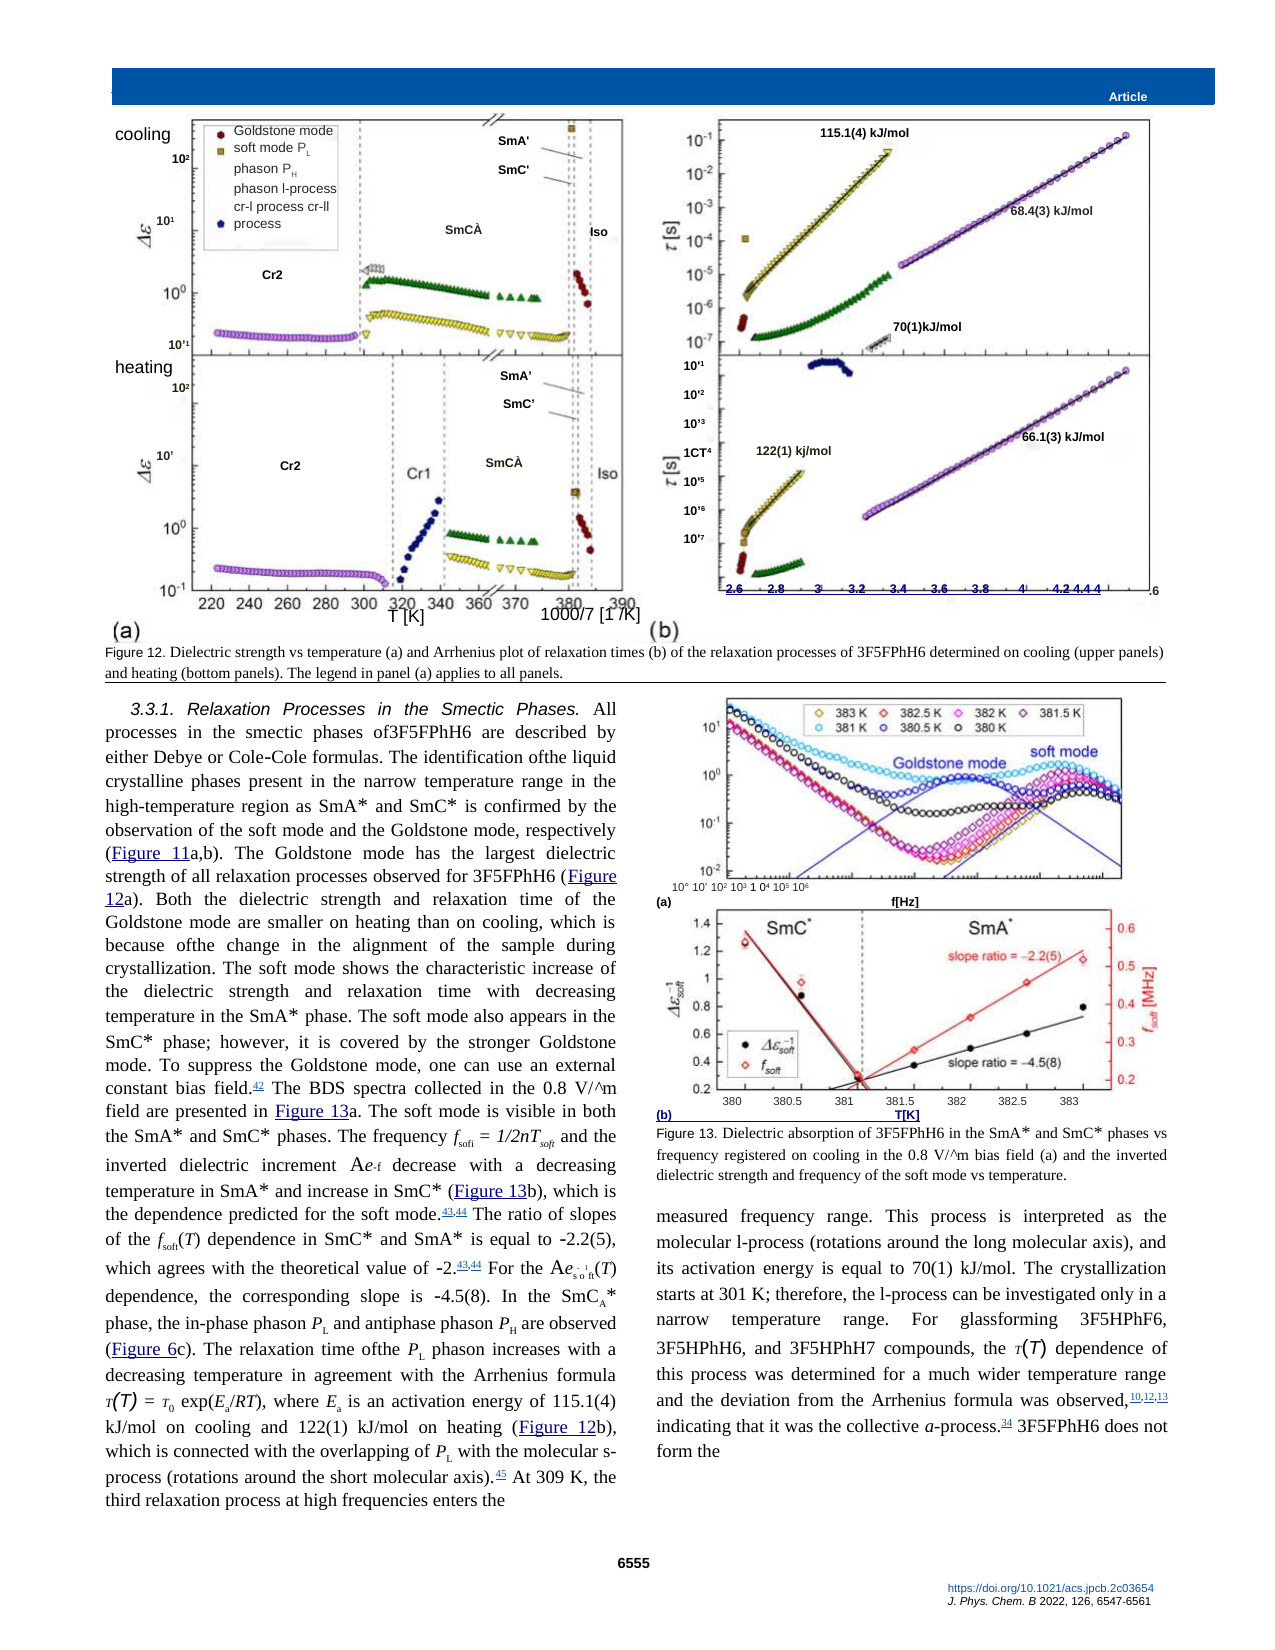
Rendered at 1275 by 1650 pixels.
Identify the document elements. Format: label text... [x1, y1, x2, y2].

text 10’ [156, 448, 188, 463]
text heating [115, 356, 189, 377]
text Goldstone mode soft mode PL phason PH phason l-process cr-l process cr-ll process [234, 122, 339, 231]
text 10’6 [683, 503, 716, 517]
picture [113, 113, 1161, 643]
text 10'5 [683, 474, 716, 488]
text 10'1 [683, 358, 716, 373]
text SmC’ [503, 397, 546, 411]
text 10’3 [683, 416, 716, 431]
picture [665, 908, 1158, 1095]
text Figure 12. Dielectric strength vs temperature (a) and Arrhenius plot of relaxation times (b) of the relaxation processes of 3F5FPhH6 determined on cooling (upper panels) and heating (bottom panels). The legend in panel (a) applies to all panels. [105, 643, 1166, 682]
text SmCÀ [445, 222, 491, 237]
text (a) f[Hz] [656, 894, 1168, 909]
text 10’1 [115, 338, 189, 352]
text cooling [115, 123, 189, 144]
text 101 [156, 214, 188, 228]
text SmA’ [500, 368, 542, 383]
picture [700, 697, 1124, 881]
text Cr2 [262, 268, 291, 282]
text Cr2 [280, 458, 309, 473]
text 10'7 [683, 532, 716, 546]
text SmC' [498, 162, 541, 177]
text 3.3.1. Relaxation Processes in the Smectic Phases. All processes in the smectic phases of3F5FPhH6 are described by either Debye or Cole-Cole formulas. The identification ofthe liquid crystalline phases present in the narrow temperature range in the high-temperature region as SmA* and SmC* is confirmed by the observation of the soft mode and the Goldstone mode, respectively (Figure 11a,b). The Goldstone mode has the largest dielectric strength of all relaxation processes observed for 3F5FPhH6 (Figure 12a). Both the dielectric strength and relaxation time of the Goldstone mode are smaller on heating than on cooling, which is because ofthe change in the alignment of the sample during crystallization. The soft mode shows the characteristic increase of the dielectric strength and relaxation time with decreasing temperature in the SmA* phase. The soft mode also appears in the SmC* phase; however, it is covered by the stronger Goldstone mode. To suppress the Goldstone mode, one can use an external constant bias field.42 The BDS spectra collected in the 0.8 V/^m field are presented in Figure 13a. The soft mode is visible in both the SmA* and SmC* phases. The frequency fsofi = 1/2nTsoft and the inverted dielectric increment Ae-f decrease with a decreasing temperature in SmA* and increase in SmC* (Figure 13b), which is the dependence predicted for the soft mode.43,44 The ratio of slopes of the fsoft(T) dependence in SmC* and SmA* is equal to -2.2(5), which agrees with the theoretical value of -2.43,44 For the Aes-o1ft(T) dependence, the corresponding slope is -4.5(8). In the SmCA* phase, the in-phase phason PL and antiphase phason PH are observed (Figure 6c). The relaxation time ofthe PL phason increases with a decreasing temperature in agreement with the Arrhenius formula t(T) = t0 exp(Ea/RT), where Ea is an activation energy of 115.1(4) kJ/mol on cooling and 122(1) kJ/mol on heating (Figure 12b), which is connected with the overlapping of PL with the molecular s- process (rotations around the short molecular axis).45 At 309 K, the third relaxation process at high frequencies enters the [105, 698, 617, 1510]
text 122(1) kj/mol [756, 444, 852, 458]
text 68.4(3) kJ/mol [1010, 203, 1112, 218]
text 6555 [617, 1554, 656, 1571]
text 115.1(4) kJ/mol [820, 126, 929, 140]
text (b) T[K] [656, 1108, 1168, 1122]
text 102 [115, 152, 189, 166]
text 66.1(3) kJ/mol [1022, 430, 1124, 444]
text measured frequency range. This process is interpreted as the molecular l-process (rotations around the long molecular axis), and its activation energy is equal to 70(1) kJ/mol. The crystallization starts at 301 K; therefore, the l-process can be investigated only in a narrow temperature range. For glassforming 3F5HPhF6, 3F5HPhH6, and 3F5HPhH7 com­pounds, the t(T) dependence of this process was determined for a much wider temperature range and the deviation from the Arrhenius formula was observed,10,12,13 indicating that it was the collective a-process.34 3F5FPhH6 does not form the [656, 1205, 1168, 1462]
text Iso [590, 224, 620, 239]
text 10'2 [683, 387, 716, 402]
text Figure 13. Dielectric absorption of 3F5FPhH6 in the SmA* and SmC* phases vs frequency registered on cooling in the 0.8 V/^m bias field (a) and the inverted dielectric strength and frequency of the soft mode vs temperature. [656, 1122, 1168, 1184]
text SmCÀ [485, 456, 532, 470]
text SmA' [498, 134, 540, 148]
text .6 [1149, 583, 1163, 598]
text 70(1)kJ/mol [893, 320, 982, 334]
text T [K] [387, 606, 429, 626]
text 102 [115, 381, 189, 395]
text 1CT4 [683, 445, 716, 459]
text 10° 10’ 102 103 1 04 105 106 [672, 881, 1168, 894]
text 380 380.5 381 381.5 382 382.5 383 [722, 1095, 1168, 1108]
